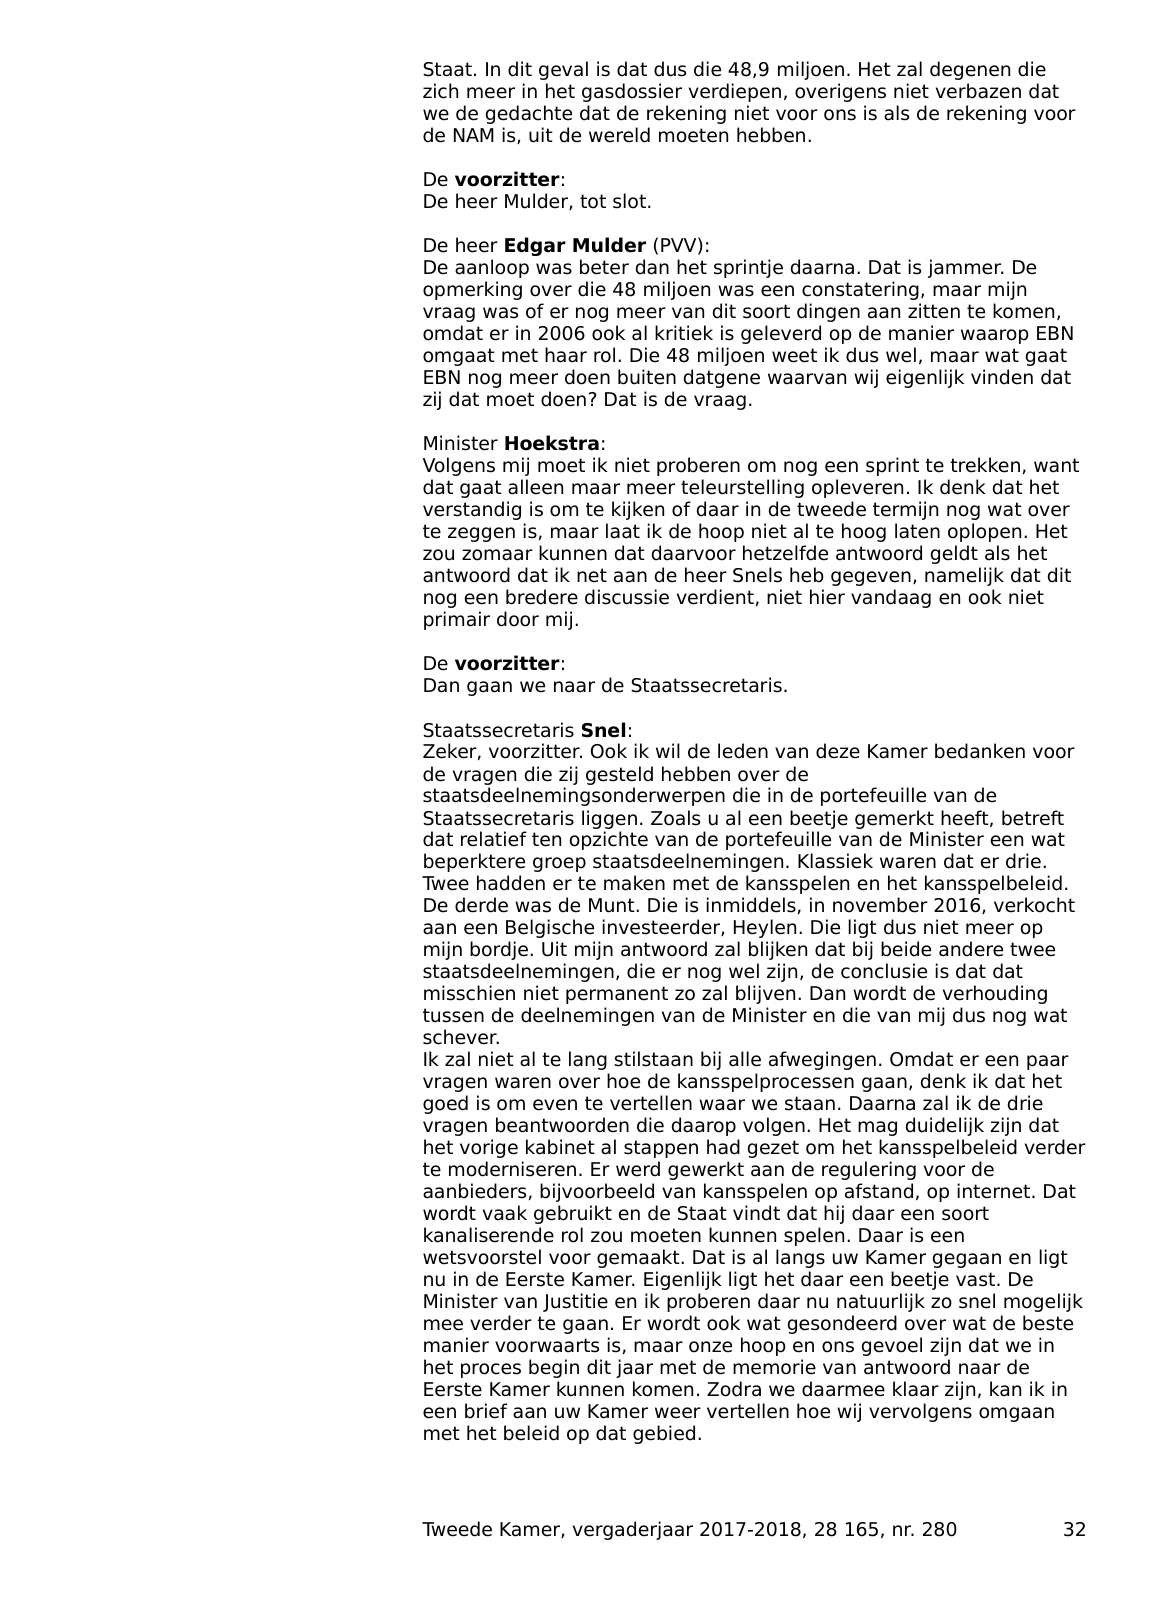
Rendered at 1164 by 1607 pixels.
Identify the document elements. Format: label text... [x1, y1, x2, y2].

text De voorzitter: [422, 653, 1087, 675]
text Staatssecretaris Snel: [422, 719, 1087, 741]
text Ik zal niet al te lang stilstaan bij alle afwegingen. Omdat er een paar vragen waren over hoe de kansspelprocessen gaan, denk ik dat het goed is om even te vertellen waar we staan. Daarna zal ik de drie vragen beantwoorden die daarop volgen. Het mag duidelijk zijn dat het vorige kabinet al stappen had gezet om het kansspelbeleid verder te moderniseren. Er werd gewerkt aan de regulering voor de aanbieders, bijvoorbeeld van kansspelen op afstand, op internet. Dat wordt vaak gebruikt en de Staat vindt dat hij daar een soort kanaliserende rol zou moeten kunnen spelen. Daar is een wetsvoorstel voor gemaakt. Dat is al langs uw Kamer gegaan en ligt nu in de Eerste Kamer. Eigenlijk ligt het daar een beetje vast. De Minister van Justitie en ik proberen daar nu natuurlijk zo snel mogelijk mee verder te gaan. Er wordt ook wat gesondeerd over wat de beste manier voorwaarts is, maar onze hoop en ons gevoel zijn dat we in het proces begin dit jaar met de memorie van antwoord naar de Eerste Kamer kunnen komen. Zodra we daarmee klaar zijn, kan ik in een brief aan uw Kamer weer vertellen hoe wij vervolgens omgaan met het beleid op dat gebied. [422, 1049, 1087, 1445]
text De heer Edgar Mulder (PVV): [422, 235, 1087, 257]
text De heer Mulder, tot slot. [422, 191, 1087, 213]
text De aanloop was beter dan het sprintje daarna. Dat is jammer. De opmerking over die 48 miljoen was een constatering, maar mijn vraag was of er nog meer van dit soort dingen aan zitten te komen, omdat er in 2006 ook al kritiek is geleverd op de manier waarop EBN omgaat met haar rol. Die 48 miljoen weet ik dus wel, maar wat gaat EBN nog meer doen buiten datgene waarvan wij eigenlijk vinden dat zij dat moet doen? Dat is de vraag. [422, 257, 1087, 411]
text Volgens mij moet ik niet proberen om nog een sprint te trekken, want dat gaat alleen maar meer teleurstelling opleveren. Ik denk dat het verstandig is om te kijken of daar in de tweede termijn nog wat over te zeggen is, maar laat ik de hoop niet al te hoog laten oplopen. Het zou zomaar kunnen dat daarvoor hetzelfde antwoord geldt als het antwoord dat ik net aan de heer Snels heb gegeven, namelijk dat dit nog een bredere discussie verdient, niet hier vandaag en ook niet primair door mij. [422, 455, 1087, 631]
text Zeker, voorzitter. Ook ik wil de leden van deze Kamer bedanken voor de vragen die zij gesteld hebben over de staatsdeelnemingsonderwerpen die in de portefeuille van de Staatssecretaris liggen. Zoals u al een beetje gemerkt heeft, betreft dat relatief ten opzichte van de portefeuille van de Minister een wat beperktere groep staatsdeelnemingen. Klassiek waren dat er drie. Twee hadden er te maken met de kansspelen en het kansspelbeleid. De derde was de Munt. Die is inmiddels, in november 2016, verkocht aan een Belgische investeerder, Heylen. Die ligt dus niet meer op mijn bordje. Uit mijn antwoord zal blijken dat bij beide andere twee staatsdeelnemingen, die er nog wel zijn, de conclusie is dat dat misschien niet permanent zo zal blijven. Dan wordt de verhouding tussen de deelnemingen van de Minister en die van mij dus nog wat schever. [422, 741, 1087, 1049]
text De voorzitter: [422, 169, 1087, 191]
text Minister Hoekstra: [422, 433, 1087, 455]
text Staat. In dit geval is dat dus die 48,9 miljoen. Het zal degenen die zich meer in het gasdossier verdiepen, overigens niet verbazen dat we de gedachte dat de rekening niet voor ons is als de rekening voor de NAM is, uit de wereld moeten hebben. [422, 59, 1087, 147]
text Dan gaan we naar de Staatssecretaris. [422, 675, 1087, 697]
